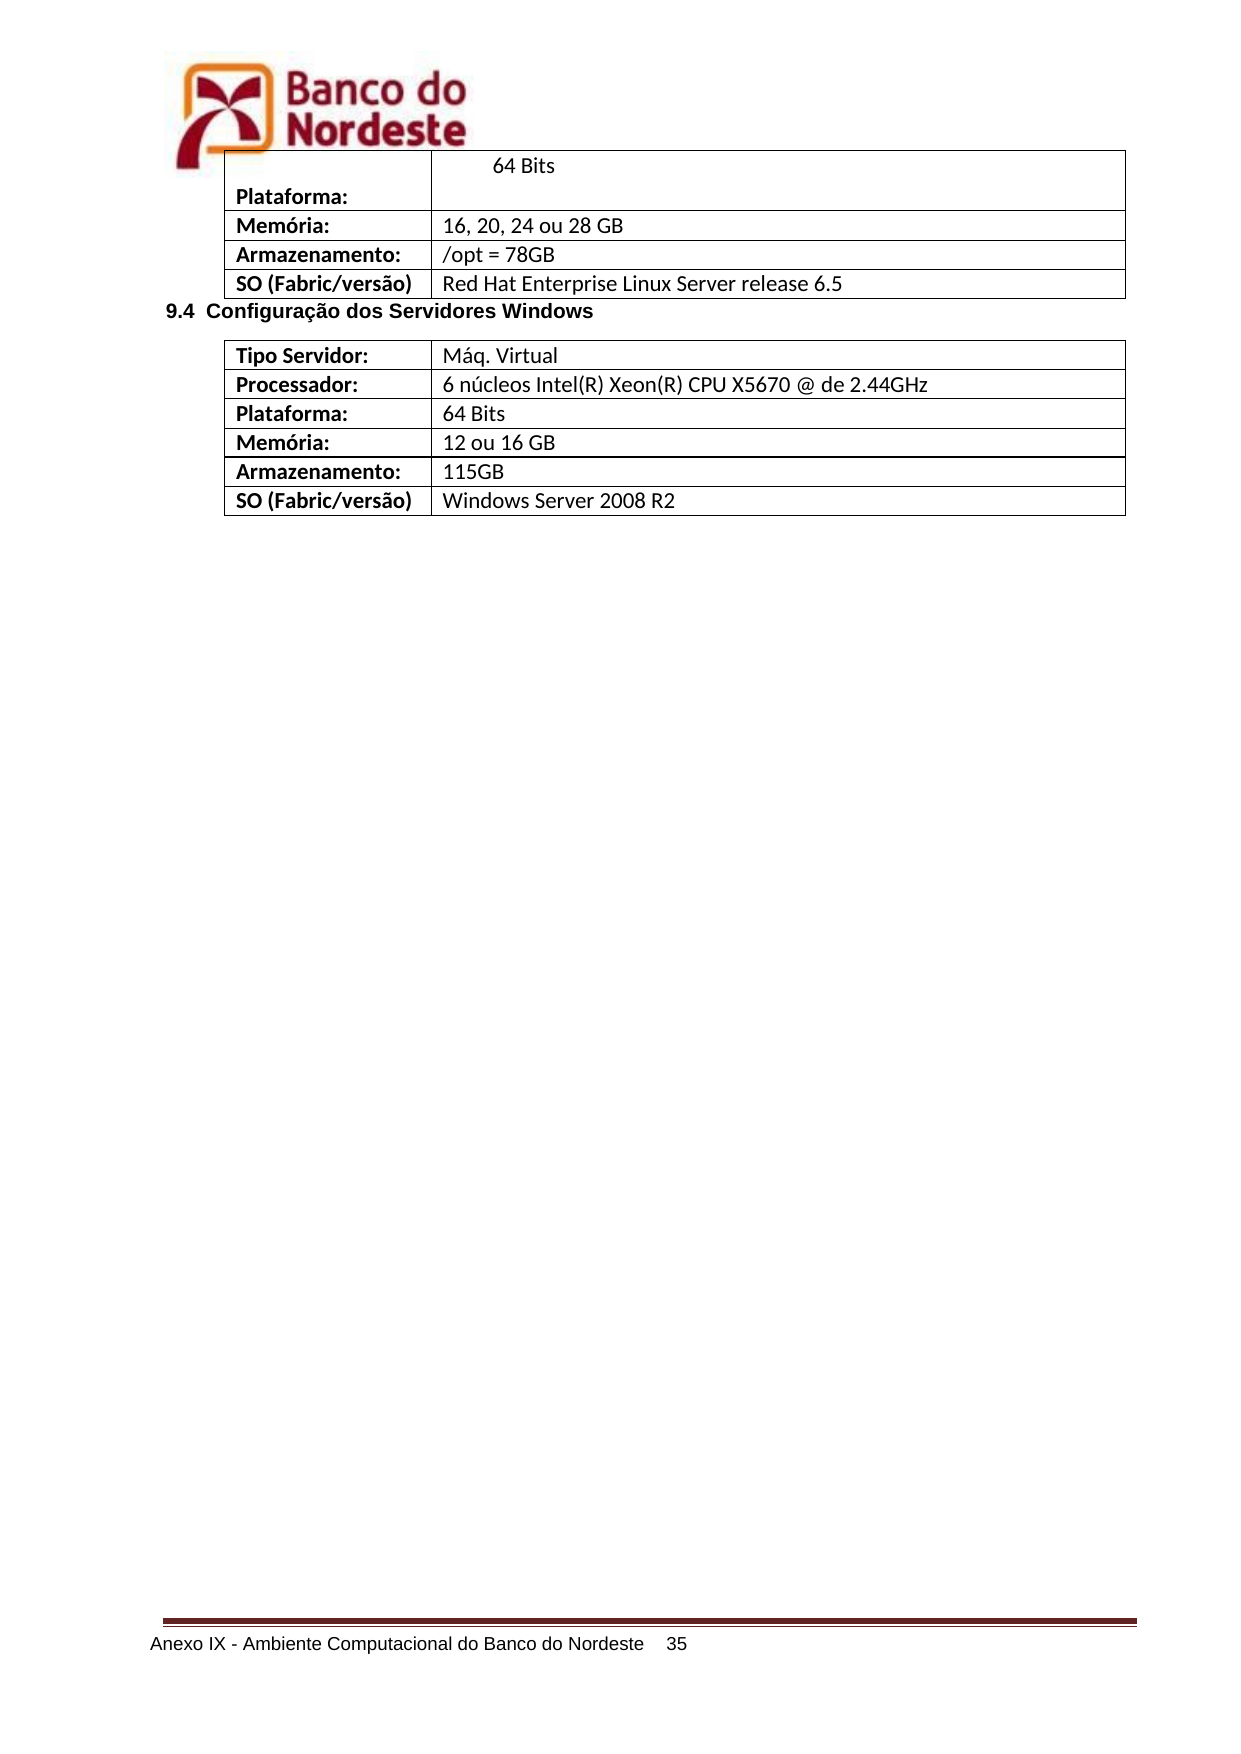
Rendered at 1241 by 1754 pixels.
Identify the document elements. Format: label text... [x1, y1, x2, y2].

table_header Máq. Virtual [432, 341, 1125, 369]
table_cell /opt = 78GB [432, 241, 1125, 268]
table_cell SO (Fabric/versão) [225, 487, 431, 514]
table_cell 64 Bits [432, 151, 1125, 210]
table_cell 12 ou 16 GB [432, 429, 1125, 456]
table_cell 64 Bits [432, 399, 1125, 427]
table_cell SO (Fabric/versão) [225, 270, 431, 298]
table_cell Plataforma: [225, 399, 431, 427]
table_cell 6 núcleos Intel(R) Xeon(R) CPU X5670 @ de 2.44GHz [432, 370, 1125, 398]
table_cell Plataforma: [225, 151, 431, 210]
table_cell Processador: [225, 370, 431, 398]
picture [164, 51, 474, 179]
table_cell Windows Server 2008 R2 [432, 487, 1125, 514]
table_cell Armazenamento: [225, 458, 431, 486]
table_header Tipo Servidor: [225, 341, 431, 369]
table_cell Memória: [225, 429, 431, 456]
table_cell Memória: [225, 211, 431, 239]
table_cell Armazenamento: [225, 241, 431, 268]
subtitle 9.4 Configuração dos Servidores Windows [166, 299, 1170, 323]
table_cell 16, 20, 24 ou 28 GB [432, 211, 1125, 239]
table_cell 115GB [432, 458, 1125, 486]
table_cell Red Hat Enterprise Linux Server release 6.5 [432, 270, 1125, 298]
